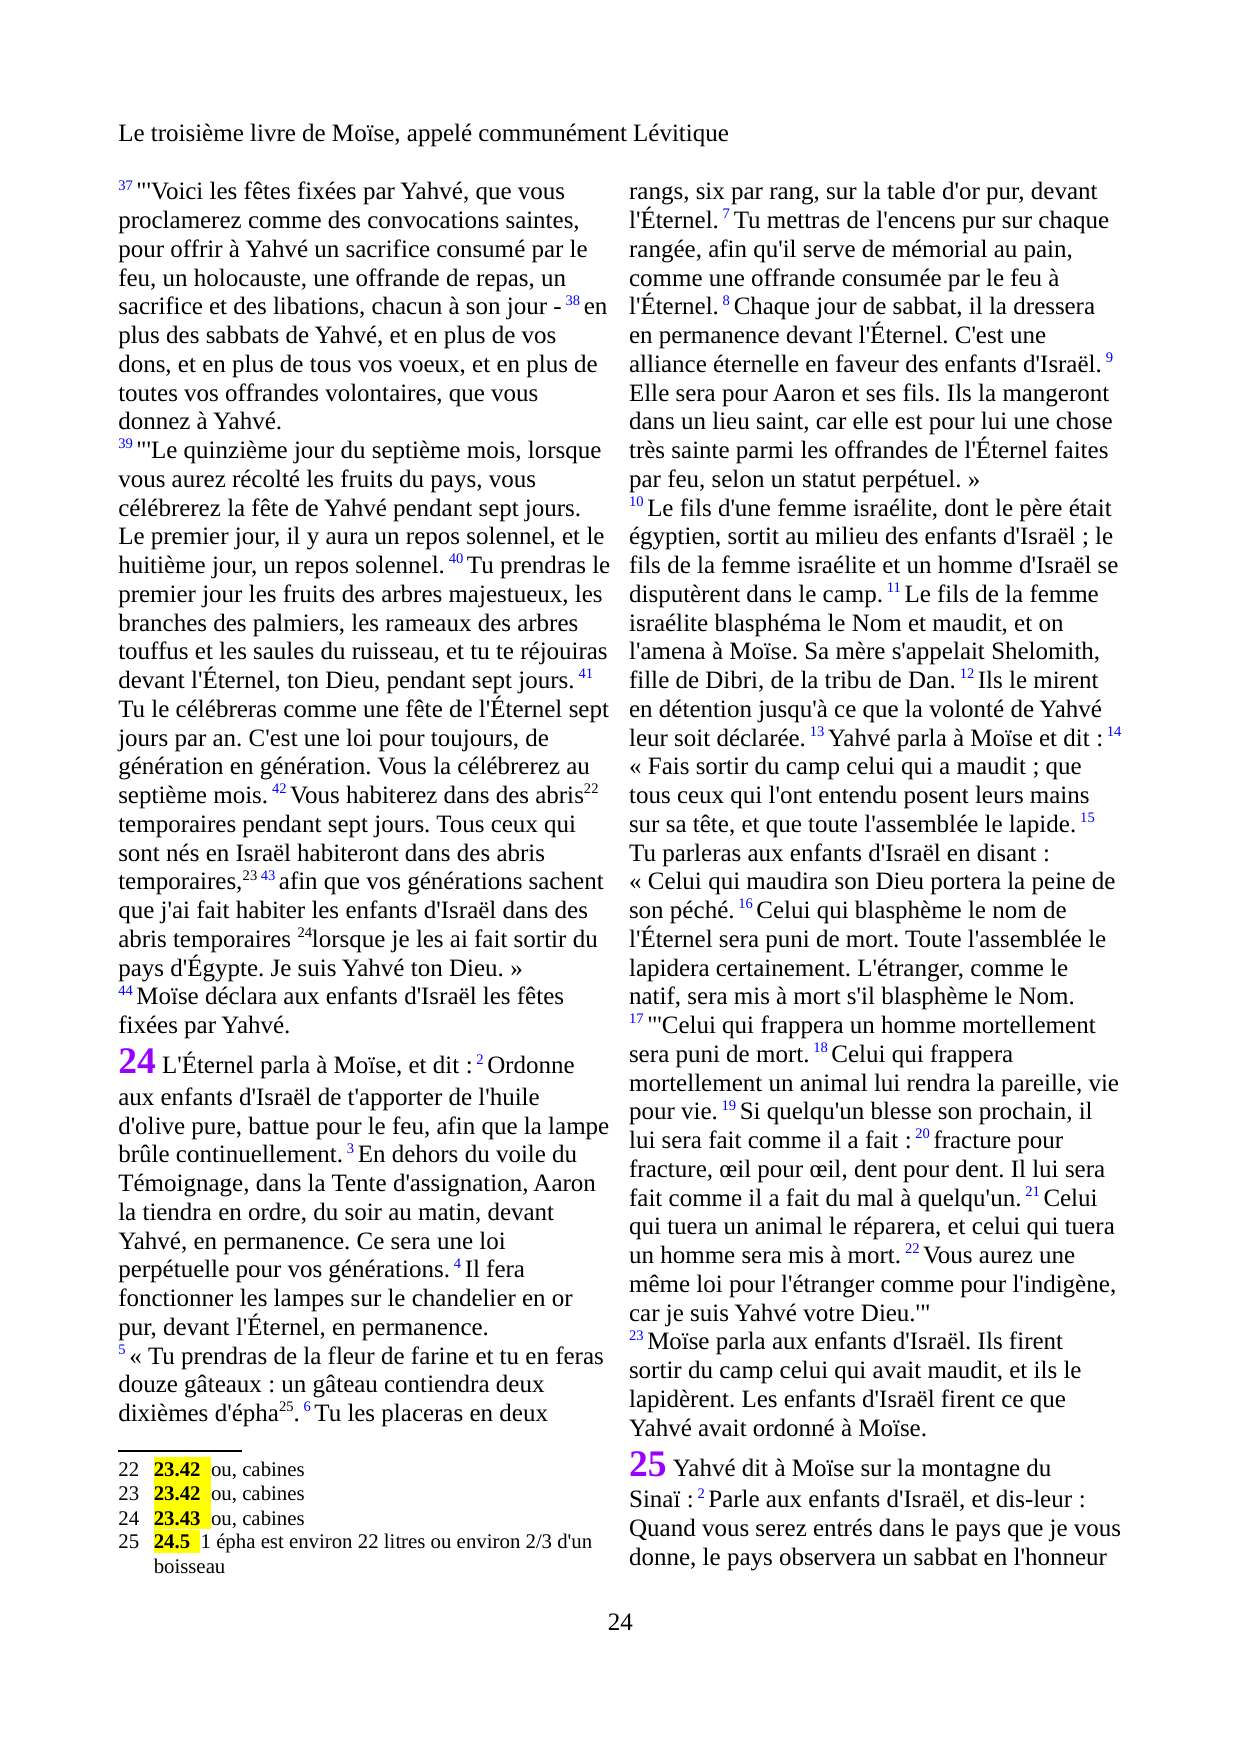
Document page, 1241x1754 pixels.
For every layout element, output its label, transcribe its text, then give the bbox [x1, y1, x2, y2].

text 23.42 ou, cabines [118, 1457, 154, 1481]
text 37 "'Voici les fêtes fixées par Yahvé, que vous proclamerez comme des convocations saintes, pour offrir à Yahvé un sacrifice consumé par le feu, un holocauste, une offrande de repas, un sacrifice et des libations, chacun à son jour - 38 en plus des sabbats de Yahvé, et en plus de vos dons, et en plus de tous vos voeux, et en plus de toutes vos offrandes volontaires, que vous donnez à Yahvé. [118, 176, 611, 435]
text 23 Moïse parla aux enfants d'Israël. Ils firent sortir du camp celui qui avait maudit, et ils le lapidèrent. Les enfants d'Israël firent ce que Yahvé avait ordonné à Moïse. [629, 1326, 1122, 1441]
text 10 Le fils d'une femme israélite, dont le père était égyptien, sortit au milieu des enfants d'Israël ; le fils de la femme israélite et un homme d'Israël se disputèrent dans le camp. 11 Le fils de la femme israélite blasphéma le Nom et maudit, et on l'amena à Moïse. Sa mère s'appelait Shelomith, fille de Dibri, de la tribu de Dan. 12 Ils le mirent en détention jusqu'à ce que la volonté de Yahvé leur soit déclarée. 13 Yahvé parla à Moïse et dit : 14 « Fais sortir du camp celui qui a maudit ; que tous ceux qui l'ont entendu posent leurs mains sur sa tête, et que toute l'assemblée le lapide. 15 Tu parleras aux enfants d'Israël en disant : « Celui qui maudira son Dieu portera la peine de son péché. 16 Celui qui blasphème le nom de l'Éternel sera puni de mort. Toute l'assemblée le lapidera certainement. L'étranger, comme le natif, sera mis à mort s'il blasphème le Nom. [629, 493, 1122, 1010]
text 5 « Tu prendras de la fleur de farine et tu en feras douze gâteaux : un gâteau contiendra deux dixièmes d'épha. 6 Tu les placeras en deux [118, 1341, 611, 1427]
text 44 Moïse déclara aux enfants d'Israël les fêtes fixées par Yahvé. [118, 981, 611, 1039]
text 23.43 ou, cabines [211, 1505, 611, 1529]
text 39 "'Le quinzième jour du septième mois, lorsque vous aurez récolté les fruits du pays, vous célébrerez la fête de Yahvé pendant sept jours. Le premier jour, il y aura un repos solennel, et le huitième jour, un repos solennel. 40 Tu prendras le premier jour les fruits des arbres majestueux, les branches des palmiers, les rameaux des arbres touffus et les saules du ruisseau, et tu te réjouiras devant l'Éternel, ton Dieu, pendant sept jours. 41 Tu le célébreras comme une fête de l'Éternel sept jours par an. C'est une loi pour toujours, de génération en génération. Vous la célébrerez au septième mois. 42 Vous habiterez dans des abris temporaires pendant sept jours. Tous ceux qui sont nés en Israël habiteront dans des abris temporaires, 43 afin que vos générations sachent que j'ai fait habiter les enfants d'Israël dans des abris temporaires lorsque je les ai fait sortir du pays d'Égypte. Je suis Yahvé ton Dieu. » [118, 435, 611, 981]
text 23.42 ou, cabines [211, 1481, 611, 1505]
text 24 L'Éternel parla à Moïse, et dit : 2 Ordonne aux enfants d'Israël de t'apporter de l'huile d'olive pure, battue pour le feu, afin que la lampe brûle continuellement. 3 En dehors du voile du Témoignage, dans la Tente d'assignation, Aaron la tiendra en ordre, du soir au matin, devant Yahvé, en permanence. Ce sera une loi perpétuelle pour vos générations. 4 Il fera fonctionner les lampes sur le chandelier en or pur, devant l'Éternel, en permanence. [118, 1039, 611, 1341]
text 23.42 ou, cabines [211, 1457, 611, 1481]
text 23.42 ou, cabines [118, 1481, 154, 1505]
text 25 Yahvé dit à Moïse sur la montagne du Sinaï : 2 Parle aux enfants d'Israël, et dis-leur : Quand vous serez entrés dans le pays que je vous donne, le pays observera un sabbat en l'honneur [629, 1441, 1122, 1571]
text 23.43 ou, cabines [118, 1505, 154, 1529]
text 17 "'Celui qui frappera un homme mortellement sera puni de mort. 18 Celui qui frappera mortellement un animal lui rendra la pareille, vie pour vie. 19 Si quelqu'un blesse son prochain, il lui sera fait comme il a fait : 20 fracture pour fracture, œil pour œil, dent pour dent. Il lui sera fait comme il a fait du mal à quelqu'un. 21 Celui qui tuera un animal le réparera, et celui qui tuera un homme sera mis à mort. 22 Vous aurez une même loi pour l'étranger comme pour l'indigène, car je suis Yahvé votre Dieu.'" [629, 1010, 1122, 1326]
text 24.5 1 épha est environ 22 litres ou environ 2/3 d'un boisseau [118, 1529, 611, 1578]
text rangs, six par rang, sur la table d'or pur, devant l'Éternel. 7 Tu mettras de l'encens pur sur chaque rangée, afin qu'il serve de mémorial au pain, comme une offrande consumée par le feu à l'Éternel. 8 Chaque jour de sabbat, il la dressera en permanence devant l'Éternel. C'est une alliance éternelle en faveur des enfants d'Israël. 9 Elle sera pour Aaron et ses fils. Ils la mangeront dans un lieu saint, car elle est pour lui une chose très sainte parmi les offrandes de l'Éternel faites par feu, selon un statut perpétuel. » [629, 176, 1122, 493]
